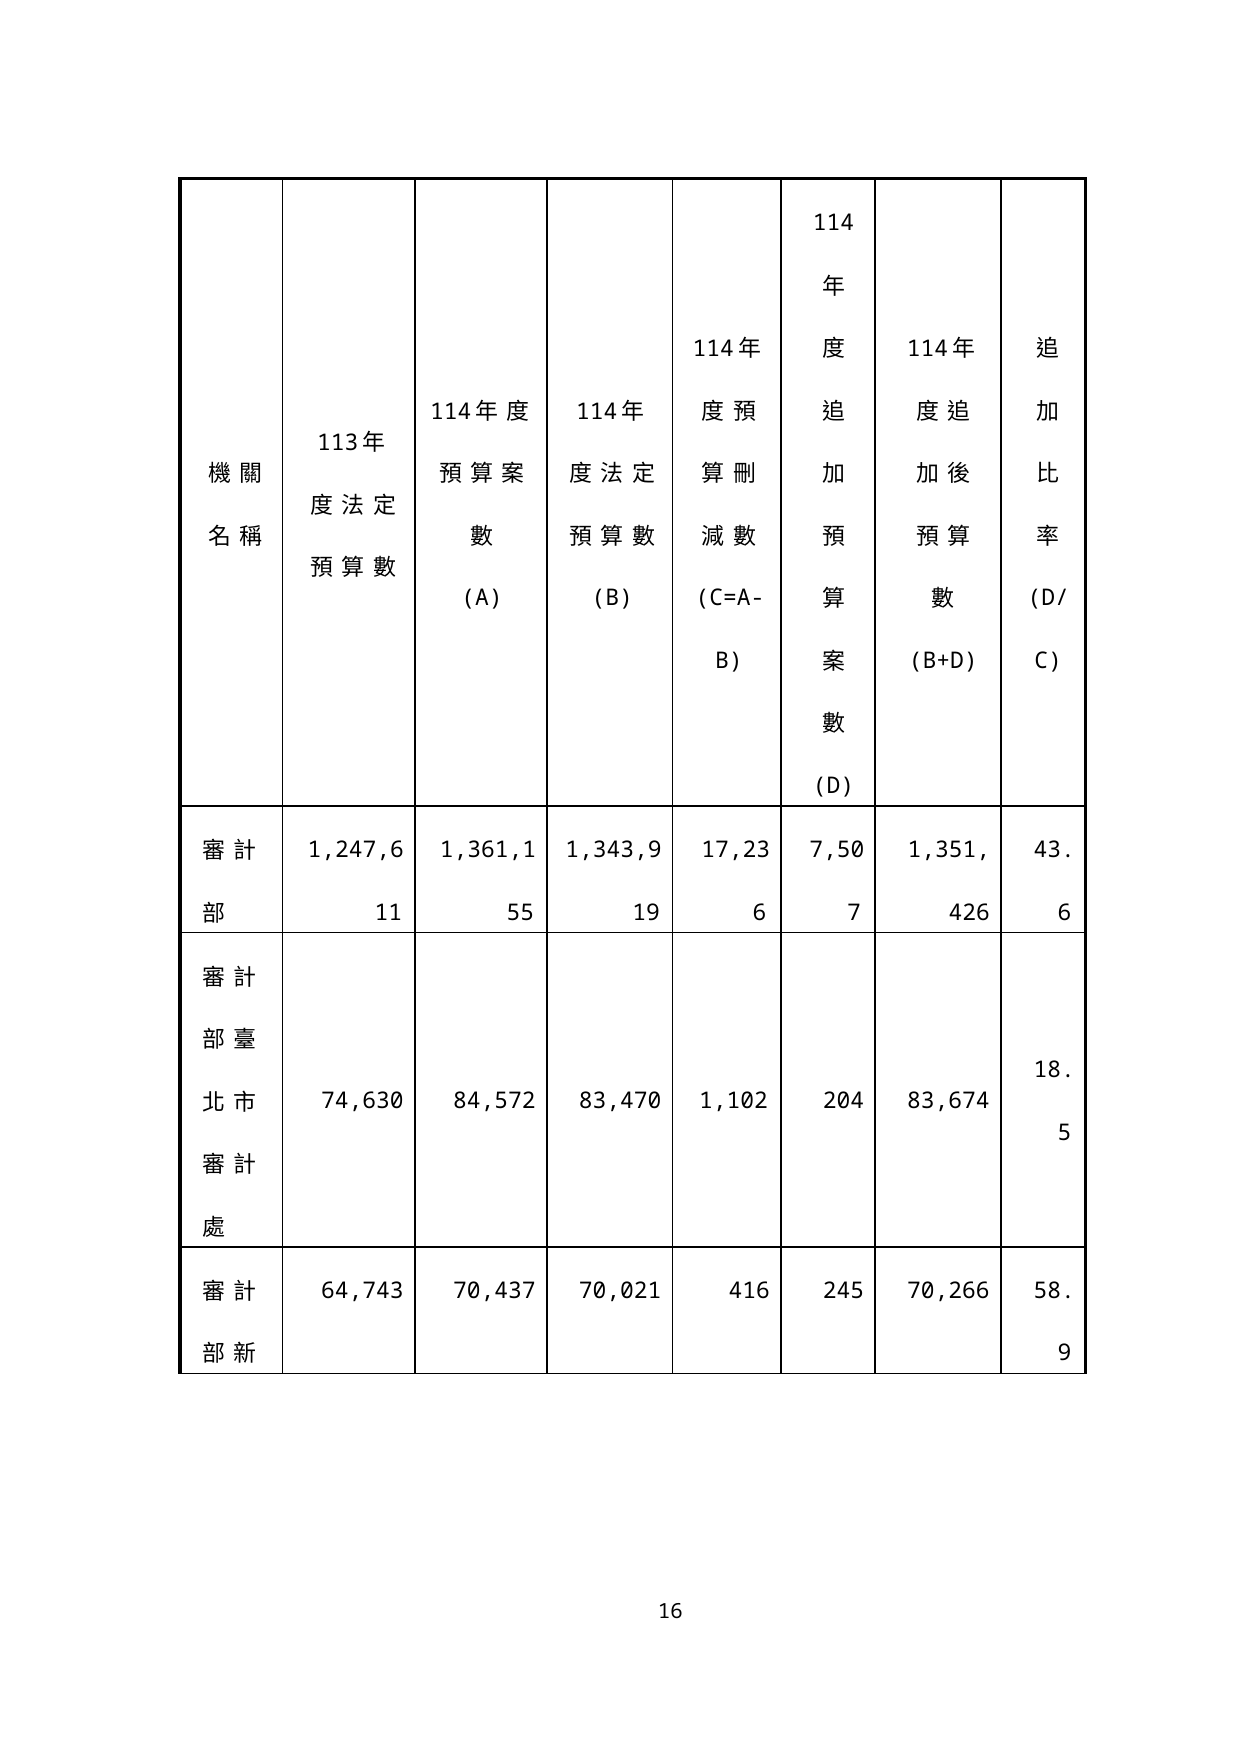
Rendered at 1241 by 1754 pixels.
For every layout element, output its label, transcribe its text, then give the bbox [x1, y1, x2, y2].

table_header 追加比率(D/C) [1002, 180, 1084, 805]
table_cell 70,021 [548, 1248, 672, 1372]
table_cell 43.6 [1002, 807, 1084, 932]
table_header 114年度預算案數 (A) [416, 180, 546, 805]
table_header 114年度預算刪減數 (C=A-B) [673, 180, 780, 805]
table_cell 1,351,426 [876, 807, 1000, 932]
table_cell 1,247,611 [283, 807, 414, 932]
table_cell 84,572 [416, 933, 546, 1246]
table_cell 17,236 [673, 807, 780, 932]
table_cell 416 [673, 1248, 780, 1372]
table_cell 1,343,919 [548, 807, 672, 932]
table_cell 7,507 [782, 807, 874, 932]
table_header 114年度法定預算數(B) [548, 180, 672, 805]
table_cell 1,361,155 [416, 807, 546, 932]
table_cell 83,674 [876, 933, 1000, 1246]
table_header 114年度追加後預算數(B+D) [876, 180, 1000, 805]
table_cell 204 [782, 933, 874, 1246]
table_cell 審計部 [182, 807, 282, 932]
table_cell 審計部新 [182, 1248, 282, 1372]
table_cell 83,470 [548, 933, 672, 1246]
table_cell 1,102 [673, 933, 780, 1246]
table_cell 70,437 [416, 1248, 546, 1372]
table_cell 58.9 [1002, 1248, 1084, 1372]
table_cell 245 [782, 1248, 874, 1372]
table_cell 18.5 [1002, 933, 1084, 1246]
table_header 114年度追加預算案數(D) [782, 180, 874, 805]
table_cell 64,743 [283, 1248, 414, 1372]
table_cell 審計部臺北市審計處 [182, 933, 282, 1246]
table_header 113年度法定預算數 [283, 180, 414, 805]
table_cell 70,266 [876, 1248, 1000, 1372]
table_cell 74,630 [283, 933, 414, 1246]
table_header 機關 名稱 [182, 180, 282, 805]
